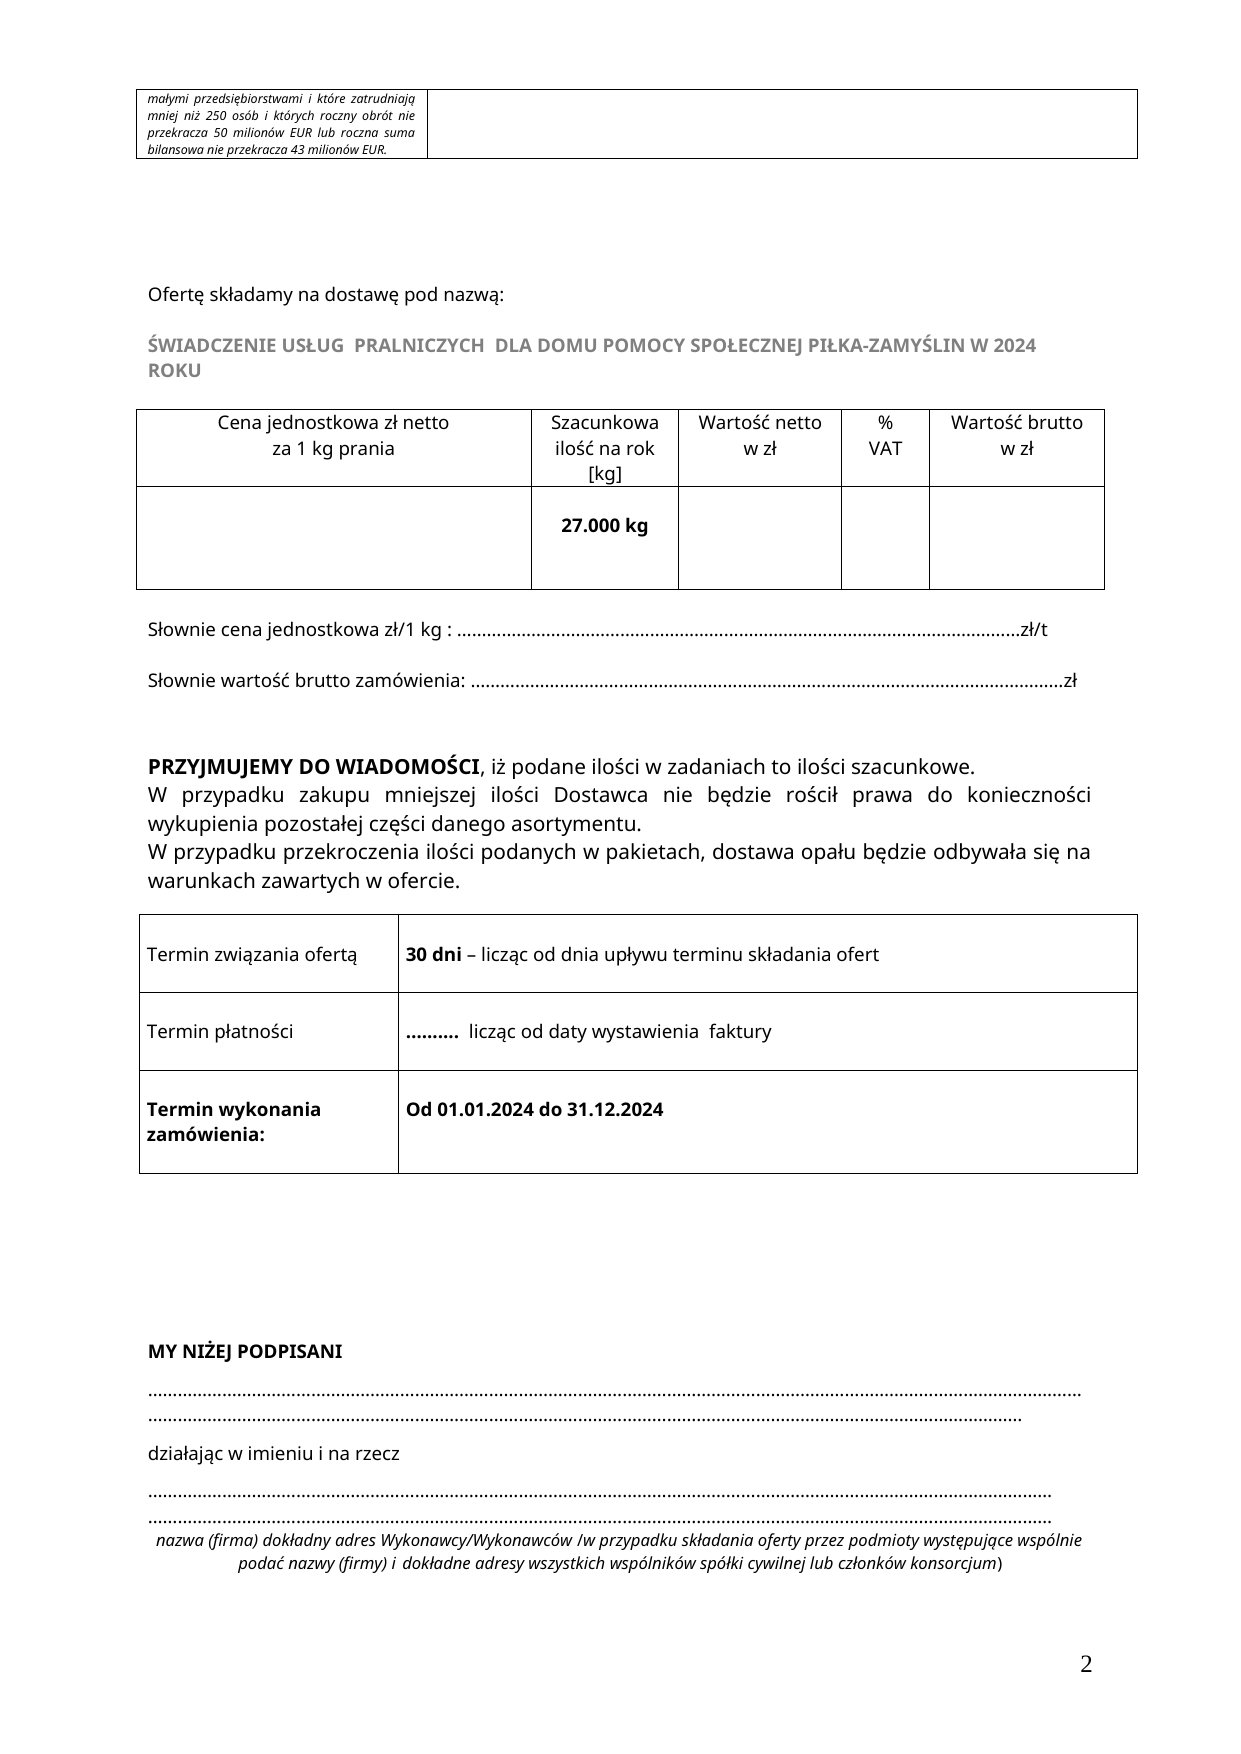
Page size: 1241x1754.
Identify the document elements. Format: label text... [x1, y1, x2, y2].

table_header Wartość netto w zł [679, 410, 841, 486]
text ŚWIADCZENIE USŁUG PRALNICZYCH DLA DOMU POMOCY SPOŁECZNEJ PIŁKA-ZAMYŚLIN W 2024 ROKU [148, 332, 1092, 383]
table_cell [930, 487, 1104, 589]
text W przypadku przekroczenia ilości podanych w pakietach, dostawa opału będzie odbywała się na warunkach zawartych w ofercie. [148, 837, 1092, 894]
text działając w imieniu i na rzecz [148, 1440, 1092, 1465]
text MY NIŻEJ PODPISANI [148, 1338, 1092, 1364]
table_cell [137, 487, 531, 589]
text PRZYJMUJEMY DO WIADOMOŚCI, iż podane ilości w zadaniach to ilości szacunkowe. [148, 752, 1092, 781]
table_cell …....... licząc od daty wystawienia faktury [399, 993, 1137, 1069]
table_cell Termin płatności [140, 993, 398, 1069]
table_cell [842, 487, 929, 589]
table_cell [428, 90, 1137, 158]
text W przypadku zakupu mniejszej ilości Dostawca nie będzie rościł prawa do konieczności wykupienia pozostałej części danego asortymentu. [148, 781, 1092, 837]
table_cell Od 01.01.2024 do 31.12.2024 [399, 1071, 1137, 1173]
table_cell [679, 487, 841, 589]
table_cell 27.000 kg [532, 487, 678, 589]
table_header Termin związania ofertą [140, 915, 398, 992]
text Ofertę składamy na dostawę pod nazwą: [148, 281, 1092, 307]
text ………………………………………………………………………………………………………………………………………………………………… [148, 1503, 1092, 1529]
table_header % VAT [842, 410, 929, 486]
table_header Wartość brutto w zł [930, 410, 1104, 486]
text …………………………………………………………………………………………………………………………………………………………………………………………………………………………………………………………………………………………………………………………………… [148, 1376, 1092, 1427]
text nazwa (firma) dokładny adres Wykonawcy/Wykonawców /w przypadku składania oferty przez podmioty występujące wspólnie podać nazwy (firmy) i dokładne adresy wszystkich wspólników spółki cywilnej lub członków konsorcjum) [148, 1529, 1092, 1574]
text Słownie cena jednostkowa zł/1 kg : ……………………………………………………………………………………………………zł/t [148, 616, 1092, 641]
table_header 30 dni – licząc od dnia upływu terminu składania ofert [399, 915, 1137, 992]
table_cell małymi przedsiębiorstwami i które zatrudniają mniej niż 250 osób i których roczny obrót nie przekracza 50 milionów EUR lub roczna suma bilansowa nie przekracza 43 milionów EUR. [137, 90, 427, 158]
table_header Cena jednostkowa zł netto za 1 kg prania [137, 410, 531, 486]
text ………………………………………………………………………………………………………………………………………………………………… [148, 1478, 1092, 1503]
text Słownie wartość brutto zamówienia: …………………………………………………………………………………………………………zł [148, 667, 1092, 692]
table_cell Termin wykonania zamówienia: [140, 1071, 398, 1173]
table_header Szacunkowa ilość na rok [kg] [532, 410, 678, 486]
